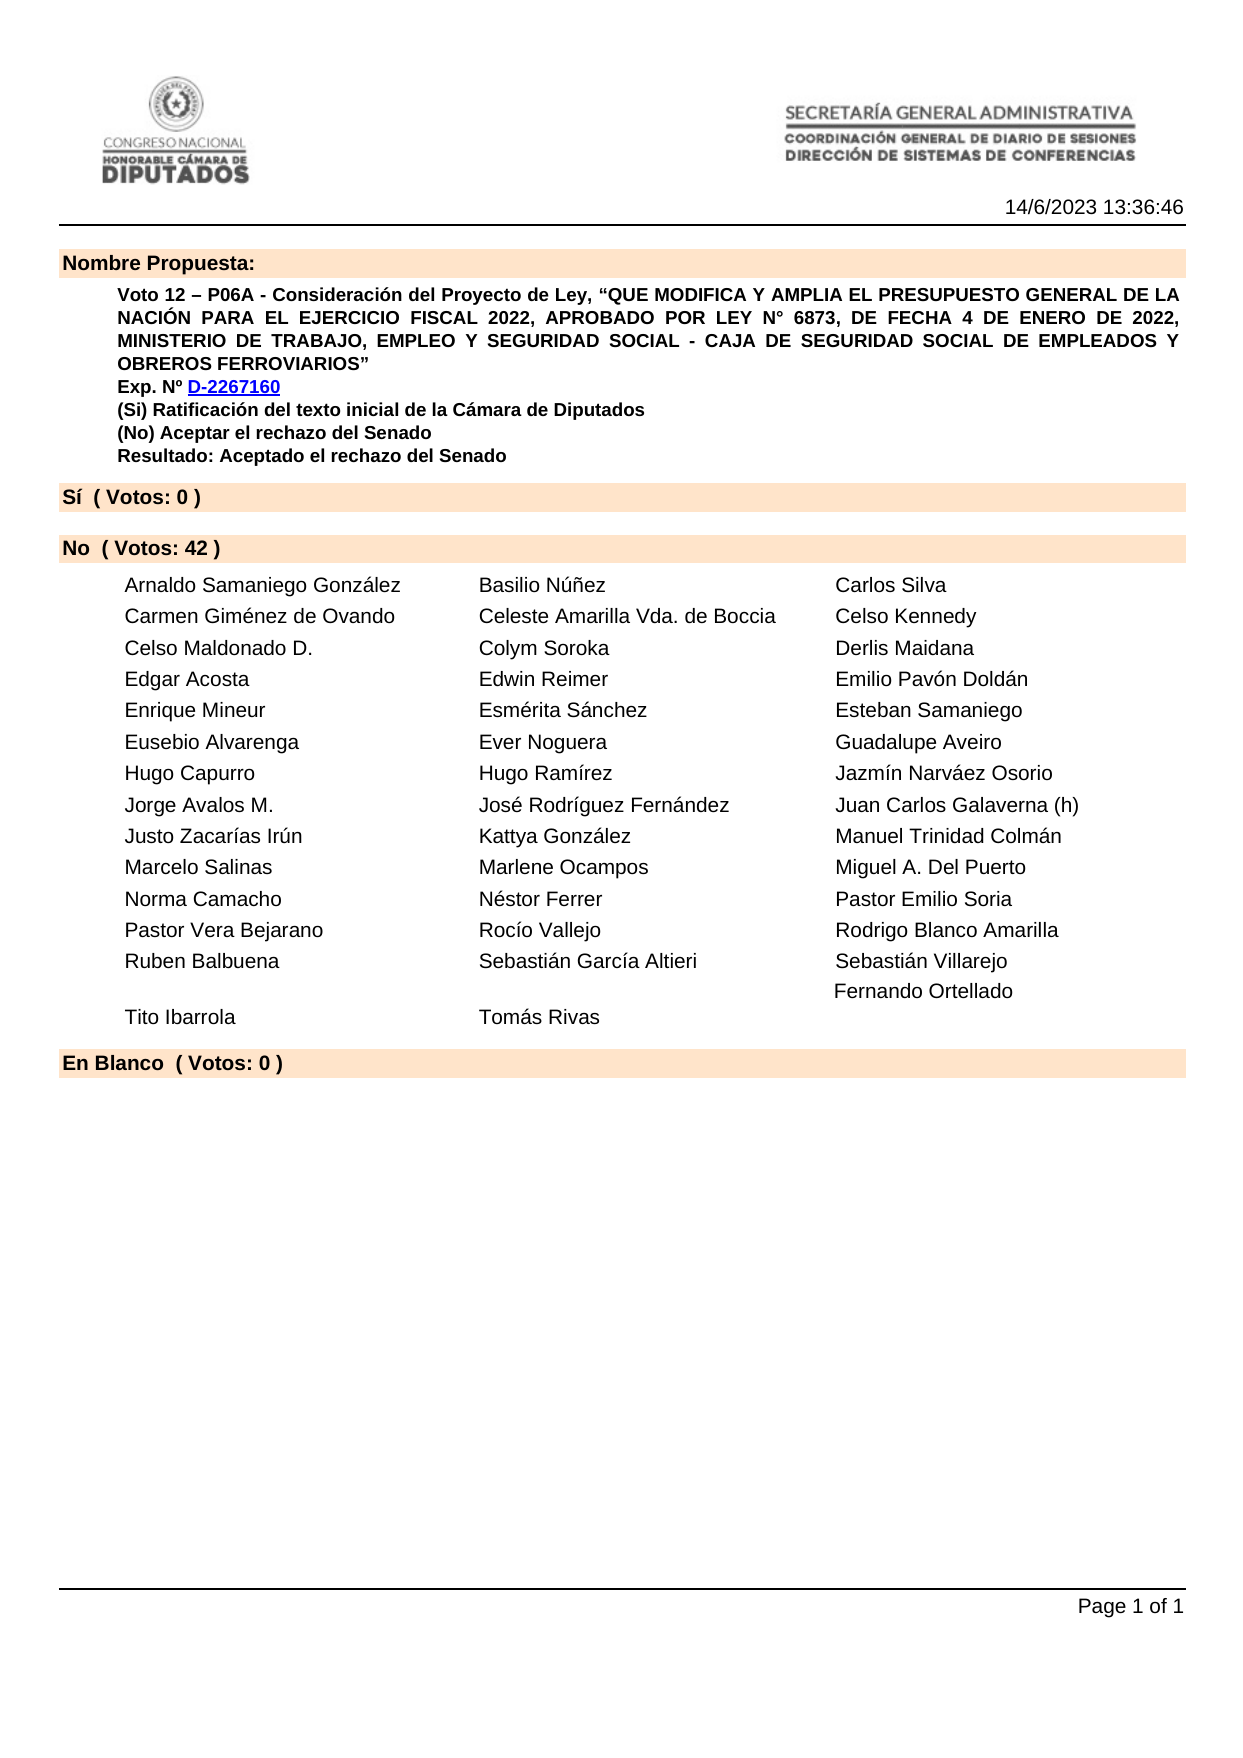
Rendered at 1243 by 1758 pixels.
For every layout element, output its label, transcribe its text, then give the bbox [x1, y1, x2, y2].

table_cell Eusebio Alvarenga [121, 729, 461, 757]
table_cell [816, 1032, 832, 1049]
table_cell [1172, 917, 1186, 945]
table_cell [816, 1141, 832, 1169]
table_cell Arnaldo Samaniego González [121, 572, 461, 600]
table_cell [59, 466, 116, 483]
table_cell José Rodríguez Fernández [475, 791, 816, 820]
table_cell [1172, 977, 1186, 1004]
table_cell [59, 228, 1186, 249]
table_cell [461, 760, 475, 788]
table_cell [1172, 1109, 1186, 1138]
table_cell [461, 635, 475, 663]
table_cell [475, 1295, 816, 1588]
table_cell [475, 977, 816, 1004]
table_cell [59, 823, 121, 851]
table_cell [1172, 1172, 1186, 1200]
table_cell [116, 466, 1182, 483]
table_cell [461, 1203, 475, 1232]
table_cell Celso Maldonado D. [121, 635, 461, 663]
table_cell [1172, 948, 1186, 977]
table_cell [59, 760, 121, 788]
table_cell [461, 1235, 475, 1263]
table_cell [816, 697, 832, 726]
table_cell Emilio Pavón Doldán [832, 666, 1172, 694]
table_cell Manuel Trinidad Colmán [832, 823, 1172, 851]
table_cell [1172, 1235, 1186, 1263]
table_cell Celeste Amarilla Vda. de Boccia [475, 603, 816, 632]
table_cell [832, 1295, 1172, 1588]
table_cell Ever Noguera [475, 729, 816, 757]
table_cell [816, 572, 832, 600]
table_cell [1172, 1295, 1186, 1588]
table_cell [121, 1141, 461, 1169]
table_cell Juan Carlos Galaverna (h) [832, 791, 1172, 820]
table_cell [1172, 1032, 1186, 1049]
table_cell [461, 1141, 475, 1169]
table_cell [1172, 885, 1186, 914]
table_header [59, 284, 116, 466]
table_cell Rodrigo Blanco Amarilla [832, 917, 1172, 945]
table_cell [59, 635, 121, 663]
table_cell Kattya González [475, 823, 816, 851]
table_cell [59, 666, 121, 694]
table_cell No ( Votos: 42 ) [59, 535, 1186, 563]
table_cell Norma Camacho [121, 885, 461, 914]
table_cell Sebastián García Altieri [475, 948, 816, 977]
table_cell [475, 1235, 816, 1263]
table_cell [59, 1172, 121, 1200]
table_cell [59, 977, 121, 1004]
table_cell [816, 823, 832, 851]
table_cell [59, 729, 121, 757]
table_cell [816, 1172, 832, 1200]
table_cell [59, 885, 121, 914]
table_cell [461, 977, 475, 1004]
table_cell Derlis Maidana [832, 635, 1172, 663]
table_cell [59, 1266, 121, 1294]
table_header Voto 12 – P06A - Consideración del Proyecto de Ley, “QUE MODIFICA Y AMPLIA EL PRESUPUESTO GENERAL DE LA NACIÓN PARA EL EJERCICIO FISCAL 2022, APROBADO POR LEY N° 6873, DE FECHA 4 DE ENERO DE 2022, MINISTERIO DE TRABAJO, EMPLEO Y SEGURIDAD SOCIAL - CAJA DE SEGURIDAD SOCIAL DE EMPLEADOS Y OBREROS FERROVIARIOS” Exp. Nº D-2267160 (Si) Ratificación del texto inicial de la Cámara de Diputados (No) Aceptar el rechazo del Senado Resultado: Aceptado el rechazo del Senado [116, 284, 1182, 466]
table_cell [816, 885, 832, 914]
table_cell [816, 729, 832, 757]
table_cell Pastor Vera Bejarano [121, 917, 461, 945]
table_cell [816, 1235, 832, 1263]
table_cell Esteban Samaniego [832, 697, 1172, 726]
table_cell [832, 1109, 1172, 1138]
table_cell Rocío Vallejo [475, 917, 816, 945]
table_cell [1172, 572, 1186, 600]
table_cell Sebastián Villarejo [832, 948, 1172, 977]
table_cell [1182, 466, 1187, 483]
table_header [1182, 284, 1187, 466]
table_cell [461, 603, 475, 632]
table_cell [475, 1203, 816, 1232]
table_cell [121, 977, 461, 1004]
table_cell [461, 1032, 475, 1049]
table_cell [832, 1032, 1172, 1049]
table_cell [461, 1004, 475, 1032]
table_cell [59, 1203, 121, 1232]
table_cell [816, 977, 832, 1004]
table_cell Fernando Ortellado [832, 977, 1172, 1004]
table_cell [816, 1004, 832, 1032]
table_cell [461, 948, 475, 977]
table_cell [816, 666, 832, 694]
table_cell Nombre Propuesta: [59, 249, 1186, 278]
table_cell [121, 1266, 461, 1294]
table_cell [475, 1266, 816, 1294]
table_cell [121, 1295, 461, 1588]
table_cell [1172, 854, 1186, 882]
table_cell Page 1 of 1 [828, 1593, 1186, 1627]
table_cell [1172, 760, 1186, 788]
table_cell [59, 948, 121, 977]
table_cell [1172, 666, 1186, 694]
table_cell [461, 666, 475, 694]
table_cell [1172, 1141, 1186, 1169]
table_cell [816, 791, 832, 820]
table_cell [59, 278, 1186, 283]
table_cell [59, 1078, 1186, 1101]
table_cell [816, 948, 832, 977]
table_cell [1172, 1266, 1186, 1294]
table_cell [816, 1295, 832, 1588]
table_cell [816, 854, 832, 882]
table_cell [59, 791, 121, 820]
table_cell Marcelo Salinas [121, 854, 461, 882]
table_header Sí ( Votos: 0 ) [59, 483, 1186, 512]
table_cell [121, 1235, 461, 1263]
table_cell [59, 697, 121, 726]
table_cell Guadalupe Aveiro [832, 729, 1172, 757]
table_cell Celso Kennedy [832, 603, 1172, 632]
table_cell Carmen Giménez de Ovando [121, 603, 461, 632]
table_cell [832, 1172, 1172, 1200]
table_cell [121, 1203, 461, 1232]
table_cell [1172, 1203, 1186, 1232]
table_cell [461, 1109, 475, 1138]
table_cell [1172, 823, 1186, 851]
table_cell [59, 1295, 121, 1588]
table_cell Miguel A. Del Puerto [832, 854, 1172, 882]
table_cell [475, 1032, 816, 1049]
table_cell [59, 572, 121, 600]
table_cell [816, 1203, 832, 1232]
table_cell [461, 917, 475, 945]
table_cell Hugo Capurro [121, 760, 461, 788]
table_cell Enrique Mineur [121, 697, 461, 726]
table_header 14/6/2023 13:36:46 [651, 189, 1186, 223]
table_cell [1172, 791, 1186, 820]
table_cell Esmérita Sánchez [475, 697, 816, 726]
table_cell [121, 1109, 461, 1138]
table_cell [461, 854, 475, 882]
table_cell Pastor Emilio Soria [832, 885, 1172, 914]
table_cell [816, 635, 832, 663]
table_cell [816, 1266, 832, 1294]
table_cell [1172, 603, 1186, 632]
table_cell [461, 885, 475, 914]
table_cell [59, 603, 121, 632]
table_cell [59, 1101, 1186, 1109]
table_cell [475, 1141, 816, 1169]
table_cell [59, 1593, 827, 1627]
table_cell [461, 791, 475, 820]
table_cell [832, 1203, 1172, 1232]
table_cell Néstor Ferrer [475, 885, 816, 914]
table_cell Colym Soroka [475, 635, 816, 663]
table_cell [461, 572, 475, 600]
table_cell [1172, 635, 1186, 663]
table_cell [461, 1172, 475, 1200]
table_cell [461, 1295, 475, 1588]
table_cell [59, 1141, 121, 1169]
table_cell [59, 1109, 121, 1138]
table_header [59, 190, 651, 223]
table_cell Tomás Rivas [475, 1004, 816, 1032]
table_cell [816, 603, 832, 632]
table_cell [832, 1266, 1172, 1294]
table_cell Jorge Avalos M. [121, 791, 461, 820]
table_cell En Blanco ( Votos: 0 ) [59, 1049, 1186, 1078]
table_cell [461, 697, 475, 726]
table_cell Edgar Acosta [121, 666, 461, 694]
table_cell [475, 1172, 816, 1200]
table_cell [59, 1235, 121, 1263]
table_cell [816, 917, 832, 945]
table_cell [461, 1266, 475, 1294]
table_cell Jazmín Narváez Osorio [832, 760, 1172, 788]
table_cell [832, 1235, 1172, 1263]
table_cell [121, 1032, 461, 1049]
table_cell Ruben Balbuena [121, 948, 461, 977]
table_cell [1172, 697, 1186, 726]
table_cell [1172, 1004, 1186, 1032]
table_cell Marlene Ocampos [475, 854, 816, 882]
table_cell [475, 1109, 816, 1138]
table_cell [816, 760, 832, 788]
table_cell [59, 1004, 121, 1032]
table_cell Hugo Ramírez [475, 760, 816, 788]
table_cell [59, 512, 1186, 535]
table_cell Basilio Núñez [475, 572, 816, 600]
table_cell [832, 1004, 1172, 1032]
table_cell [832, 1141, 1172, 1169]
table_cell [461, 729, 475, 757]
table_cell [1172, 729, 1186, 757]
table_cell [461, 823, 475, 851]
table_cell Carlos Silva [832, 572, 1172, 600]
table_cell Tito Ibarrola [121, 1004, 461, 1032]
table_cell [59, 1032, 121, 1049]
picture [58, 75, 1181, 190]
table_cell [59, 917, 121, 945]
table_cell Edwin Reimer [475, 666, 816, 694]
table_cell [816, 1109, 832, 1138]
table_cell Justo Zacarías Irún [121, 823, 461, 851]
table_cell [59, 563, 1186, 572]
table_cell [121, 1172, 461, 1200]
table_cell [59, 854, 121, 882]
